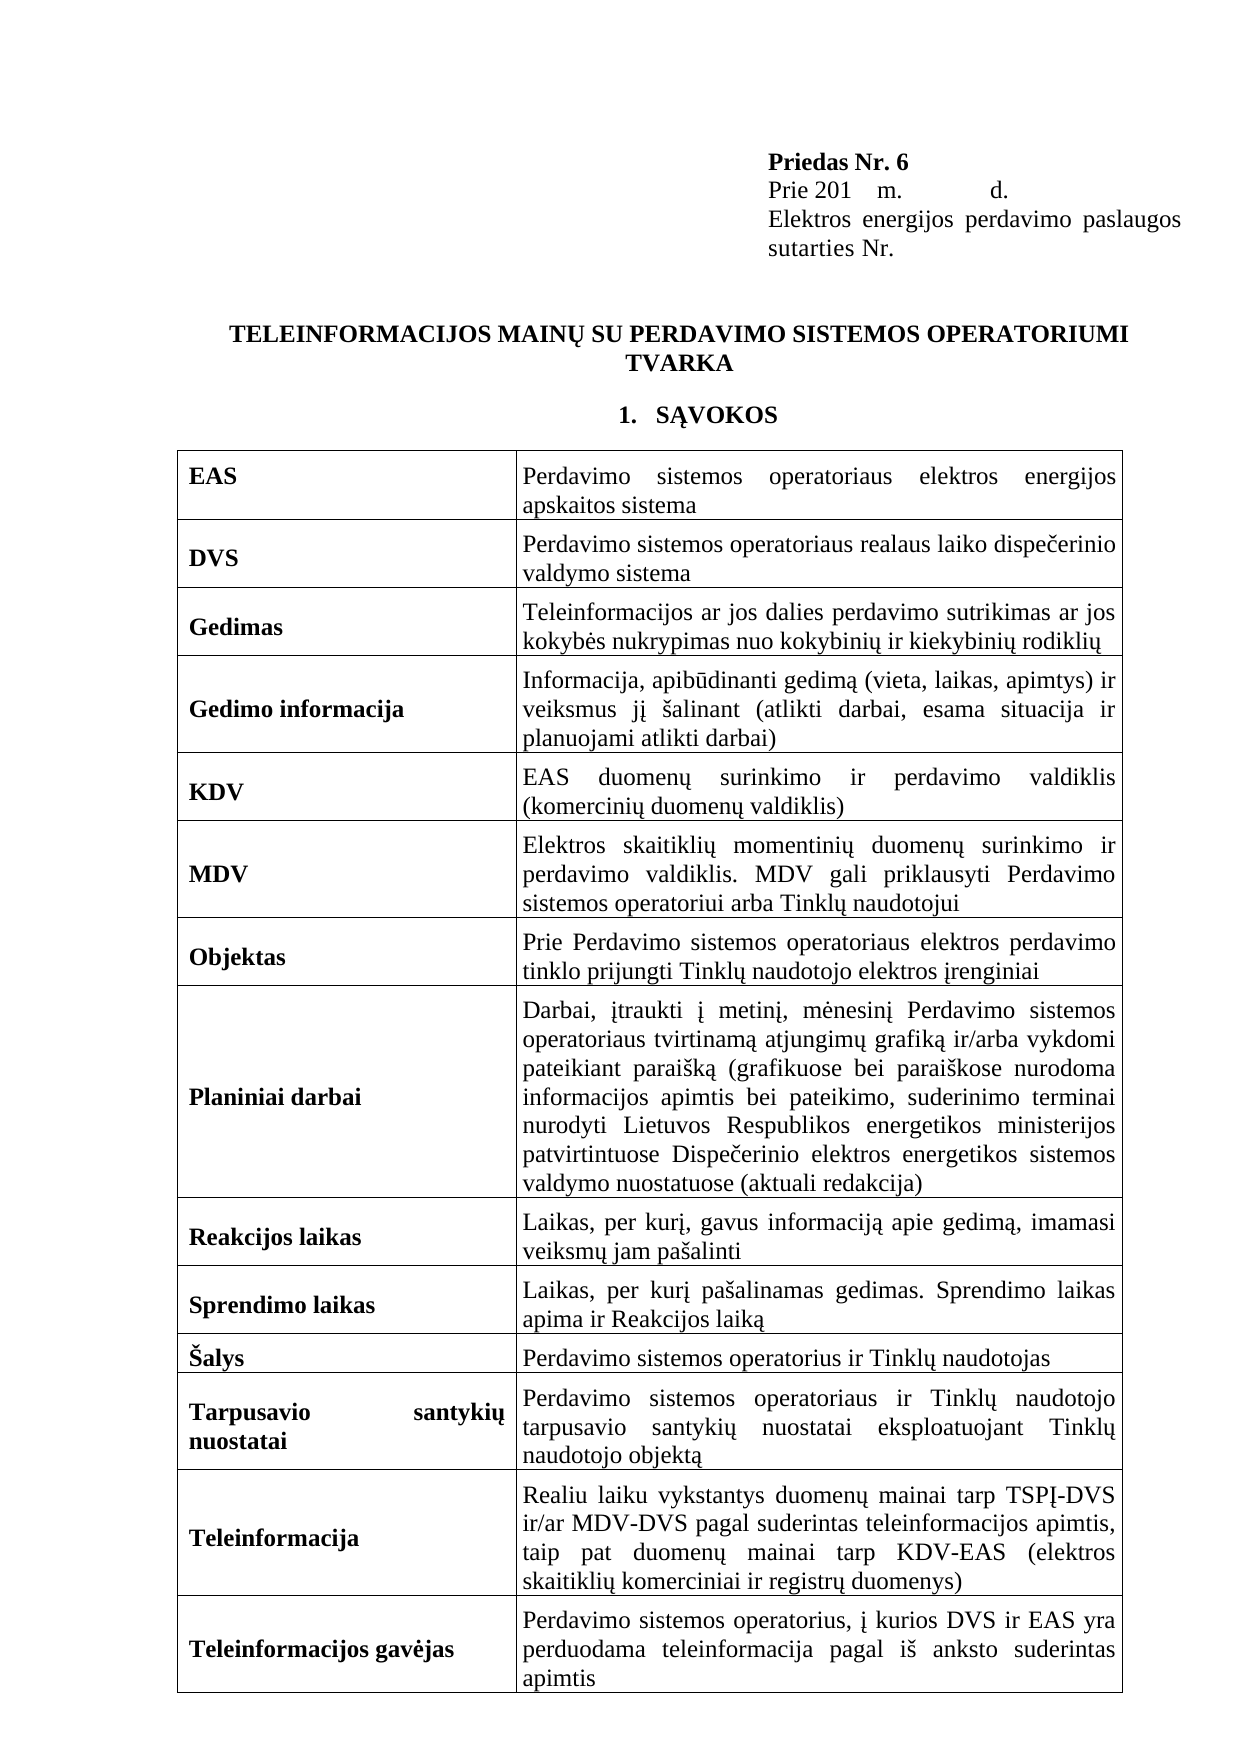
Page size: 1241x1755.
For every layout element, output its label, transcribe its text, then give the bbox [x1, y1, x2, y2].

table_cell Teleinformacijos gavėjas [178, 1596, 516, 1692]
table_cell Prie Perdavimo sistemos operatoriaus elektros perdavimo tinklo prijungti Tinklų naudotojo elektros įrenginiai [517, 918, 1122, 985]
text 1. SĄVOKOS [680, 406, 1181, 428]
table_cell MDV [178, 821, 516, 917]
text Prie 201 m. d. [768, 176, 1181, 204]
table_header EAS [178, 451, 516, 518]
table_cell KDV [178, 753, 516, 820]
table_cell Tarpusavio santykių nuostatai [178, 1373, 516, 1469]
table_cell Perdavimo sistemos operatoriaus ir Tinklų naudotojo tarpusavio santykių nuostatai eksploatuojant Tinklų naudotojo objektą [517, 1373, 1122, 1469]
table_cell Objektas [178, 918, 516, 985]
table_cell Realiu laiku vykstantys duomenų mainai tarp TSPĮ-DVS ir/ar MDV-DVS pagal suderintas teleinformacijos apimtis, taip pat duomenų mainai tarp KDV-EAS (elektros skaitiklių komerciniai ir registrų duomenys) [517, 1470, 1122, 1595]
table_cell Planiniai darbai [178, 986, 516, 1197]
table_cell Laikas, per kurį, gavus informaciją apie gedimą, imamasi veiksmų jam pašalinti [517, 1198, 1122, 1265]
table_cell Teleinformacija [178, 1470, 516, 1595]
table_cell Reakcijos laikas [178, 1198, 516, 1265]
text Teleinformacijos mainų su Perdavimo sistemos operatoriumi tvarka [177, 319, 1181, 377]
table_cell Darbai, įtraukti į metinį, mėnesinį Perdavimo sistemos operatoriaus tvirtinamą atjungimų grafiką ir/arba vykdomi pateikiant paraišką (grafikuose bei paraiškose nurodoma informacijos apimtis bei pateikimo, suderinimo terminai nurodyti Lietuvos Respublikos energetikos ministerijos patvirtintuose Dispečerinio elektros energetikos sistemos valdymo nuostatuose (aktuali redakcija) [517, 986, 1122, 1197]
table_cell Perdavimo sistemos operatoriaus realaus laiko dispečerinio valdymo sistema [517, 520, 1122, 587]
table_cell Gedimas [178, 588, 516, 655]
table_cell Perdavimo sistemos operatorius, į kurios DVS ir EAS yra perduodama teleinformacija pagal iš anksto suderintas apimtis [517, 1596, 1122, 1692]
table_cell Informacija, apibūdinanti gedimą (vieta, laikas, apimtys) ir veiksmus jį šalinant (atlikti darbai, esama situacija ir planuojami atlikti darbai) [517, 656, 1122, 752]
text 1. SĄVOKOS [215, 406, 681, 428]
text Elektros energijos perdavimo paslaugos sutarties Nr. [768, 204, 1181, 262]
table_cell Sprendimo laikas [178, 1266, 516, 1333]
table_header Perdavimo sistemos operatoriaus elektros energijos apskaitos sistema [517, 451, 1122, 518]
text Priedas Nr. 6 [768, 147, 1181, 176]
table_cell Teleinformacijos ar jos dalies perdavimo sutrikimas ar jos kokybės nukrypimas nuo kokybinių ir kiekybinių rodiklių [517, 588, 1122, 655]
table_cell Gedimo informacija [178, 656, 516, 752]
table_cell Elektros skaitiklių momentinių duomenų surinkimo ir perdavimo valdiklis. MDV gali priklausyti Perdavimo sistemos operatoriui arba Tinklų naudotojui [517, 821, 1122, 917]
table_cell Perdavimo sistemos operatorius ir Tinklų naudotojas [517, 1334, 1122, 1372]
table_cell Laikas, per kurį pašalinamas gedimas. Sprendimo laikas apima ir Reakcijos laiką [517, 1266, 1122, 1333]
table_cell Šalys [178, 1334, 516, 1372]
table_cell DVS [178, 520, 516, 587]
table_cell EAS duomenų surinkimo ir perdavimo valdiklis (komercinių duomenų valdiklis) [517, 753, 1122, 820]
